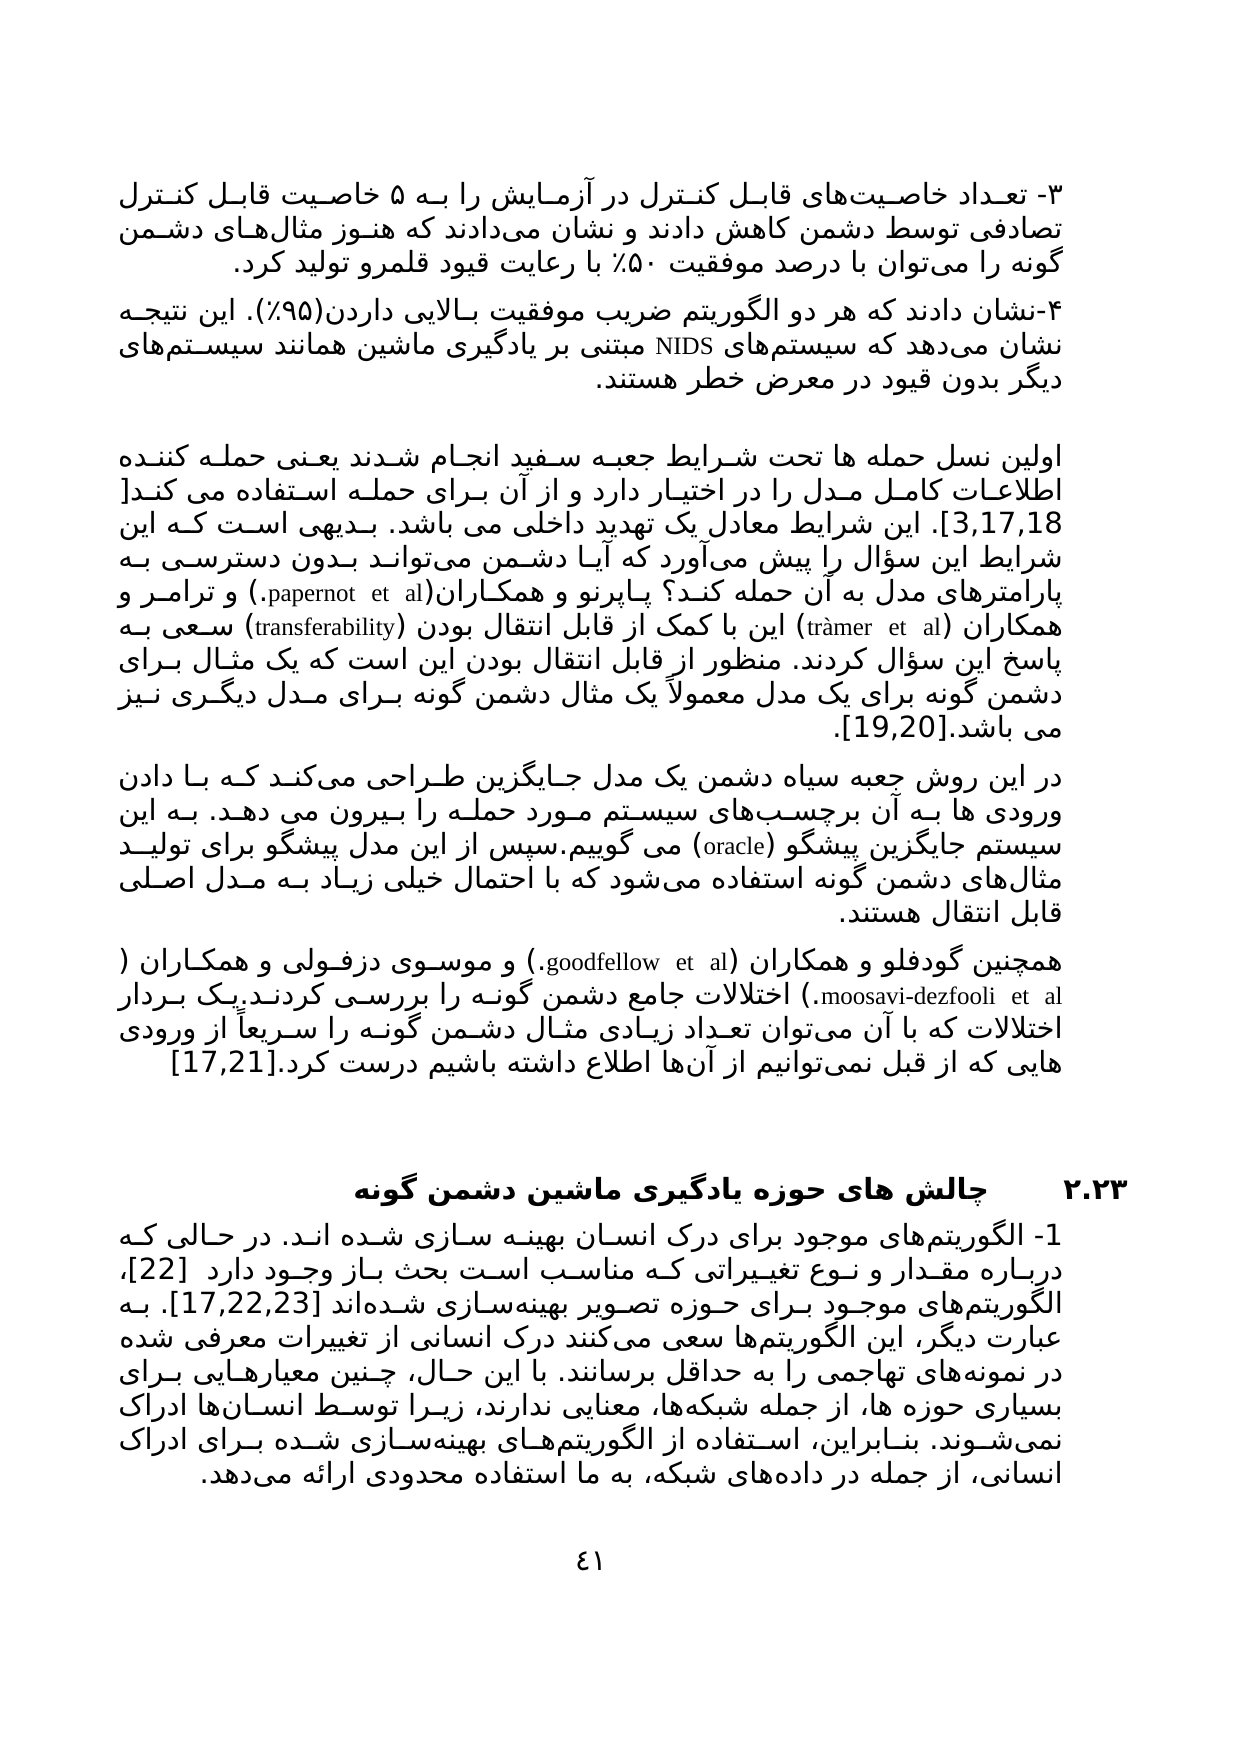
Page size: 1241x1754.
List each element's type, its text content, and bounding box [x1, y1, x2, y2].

text اولین نسل حمله ها تحت شرایط جعبه سفید انجام شدند یعنی حمله کننده اطلاعات کامل مدل را در اختیار دارد و از آن برای حمله استفاده می کند[3,17,18]. این شرایط معادل یک تهدید داخلی می باشد. بدیهی است که این شرایط این سؤال را پیش می‌آورد که آیا دشمن می‌تواند بدون دسترسی به پارامترهای مدل به آن حمله کند؟ پاپرنو و همکاران(papernot et al.) و ترامر و همکاران (tràmer et al) این با کمک از قابل انتقال بودن (transferability) سعی به پاسخ این سؤال کردند. منظور از قابل انتقال بودن این است که یک مثال برای دشمن گونه برای یک مدل معمولاً یک مثال دشمن گونه برای مدل دیگری نیز می باشد.[19,20]. [118, 439, 1063, 744]
subtitle چالش های حوزه یادگیری ماشین دشمن گونه [118, 1172, 1063, 1206]
text ۳- تعداد خاصیت‌های قابل کنترل در آزمایش را به ۵ خاصیت قابل کنترل تصادفی توسط دشمن کاهش دادند و نشان می‌دادند که هنوز مثال‌های دشمن گونه را می‌توان با درصد موفقیت ۵۰٪ با رعایت قیود قلمرو تولید کرد. [118, 177, 1063, 279]
text ۴-نشان دادند که هر دو الگوریتم ضریب موفقیت بالایی داردن(۹۵٪). این نتیجه نشان می‌دهد که سیستم‌های NIDS مبتنی بر یادگیری ماشین همانند سیستم‌های دیگر بدون قیود در معرض خطر هستند. [118, 294, 1063, 396]
text 1- الگوریتم‌های موجود برای درک انسان بهینه سازی شده اند. در حالی که درباره مقدار و نوع تغییراتی که مناسب است بحث باز وجود دارد [22]، الگوریتم‌های موجود برای حوزه تصویر بهینه‌سازی شده‌اند [17,22,23]. به عبارت دیگر، این الگوریتم‌ها سعی می‌کنند درک انسانی از تغییرات معرفی شده در نمونه‌های تهاجمی را به حداقل برسانند. با این حال، چنین معیارهایی برای بسیاری حوزه ها، از جمله شبکه‌ها، معنایی ندارند، زیرا توسط انسان‌ها ادراک نمی‌شوند. بنابراین، استفاده از الگوریتم‌های بهینه‌سازی شده برای ادراک انسانی، از جمله در داده‌های شبکه، به ما استفاده محدودی ارائه می‌دهد. [118, 1219, 1063, 1490]
text همچنین گودفلو و همکاران (goodfellow et al.) و موسوی دزفولی و همکاران (moosavi-dezfooli et al.) اختلالات جامع دشمن گونه را بررسی کردند.یک بردار اختلالات که با آن می‌توان تعداد زیادی مثال دشمن گونه را سریعاً از ورودی هایی که از قبل نمی‌توانیم از آن‌ها اطلاع داشته باشیم درست کرد.[17,21] [118, 943, 1063, 1079]
text در این روش جعبه سیاه دشمن یک مدل جایگزین طراحی می‌کند که با دادن ورودی ها به آن برچسب‌های سیستم مورد حمله را بیرون می دهد. به این سیستم جایگزین پیشگو (oracle) می گوییم.سپس از این مدل پیشگو برای تولید مثال‌های دشمن گونه استفاده می‌شود که با احتمال خیلی زیاد به مدل اصلی قابل انتقال هستند. [118, 759, 1063, 929]
